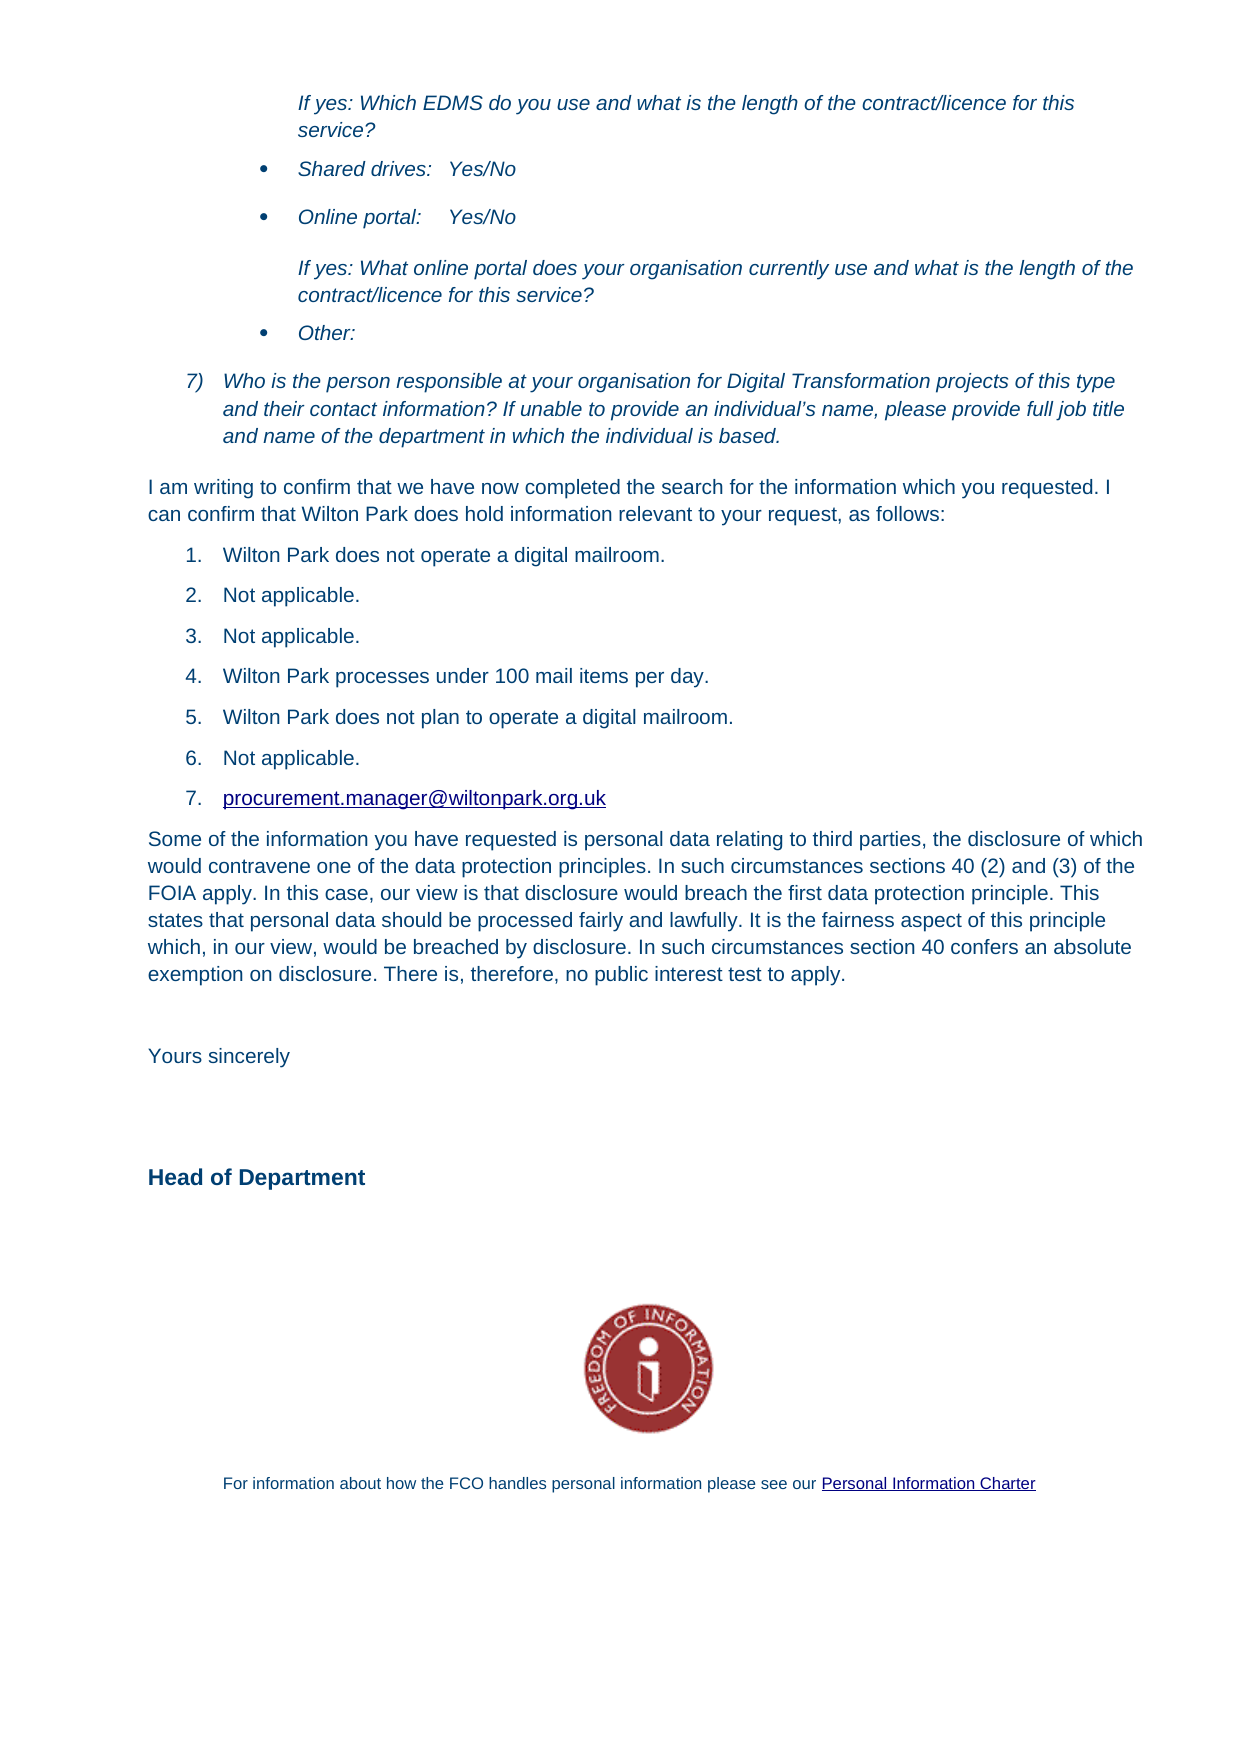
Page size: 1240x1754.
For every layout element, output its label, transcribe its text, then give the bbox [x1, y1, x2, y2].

list Not applicable. [185, 743, 1151, 771]
text Some of the information you have requested is personal data relating to third parties, the disclosure of which would contravene one of the data protection principles. In such circumstances sections 40 (2) and (3) of the FOIA apply. In this case, our view is that disclosure would breach the first data protection principle. This states that personal data should be processed fairly and lawfully. It is the fairness aspect of this principle which, in our view, would be breached by disclosure. In such circumstances section 40 confers an absolute exemption on disclosure. There is, therefore, no public interest test to apply. [148, 825, 1151, 987]
list Other: [260, 321, 1151, 345]
text If yes: What online portal does your organisation currently use and what is the length of the contract/licence for this service? [298, 253, 1151, 307]
list Who is the person responsible at your organisation for Digital Transformation projects of this type and their contact information? If unable to provide an individual’s name, please provide full job title and name of the department in which the individual is based. [185, 369, 1151, 448]
list Wilton Park does not operate a digital mailroom. [185, 540, 1151, 567]
list Online portal: Yes/No [260, 205, 1151, 229]
list For information about how the FCO handles personal information please see our Personal Information Charter [223, 1468, 1151, 1495]
list Shared drives: Yes/No [260, 156, 1151, 180]
text If yes: Which EDMS do you use and what is the length of the contract/licence for this service? [298, 89, 1151, 143]
list Wilton Park processes under 100 mail items per day. [185, 662, 1151, 689]
list Not applicable. [185, 622, 1151, 649]
list Wilton Park does not plan to operate a digital mailroom. [185, 703, 1151, 730]
text I am writing to confirm that we have now completed the search for the information which you requested. I can confirm that Wilton Park does hold information relevant to your request, as follows: [148, 473, 1151, 527]
list Not applicable. [185, 581, 1151, 608]
list procurement.manager@wiltonpark.org.uk [185, 784, 1151, 811]
text Yours sincerely [148, 1041, 1151, 1068]
text Head of Department [148, 1163, 1151, 1190]
